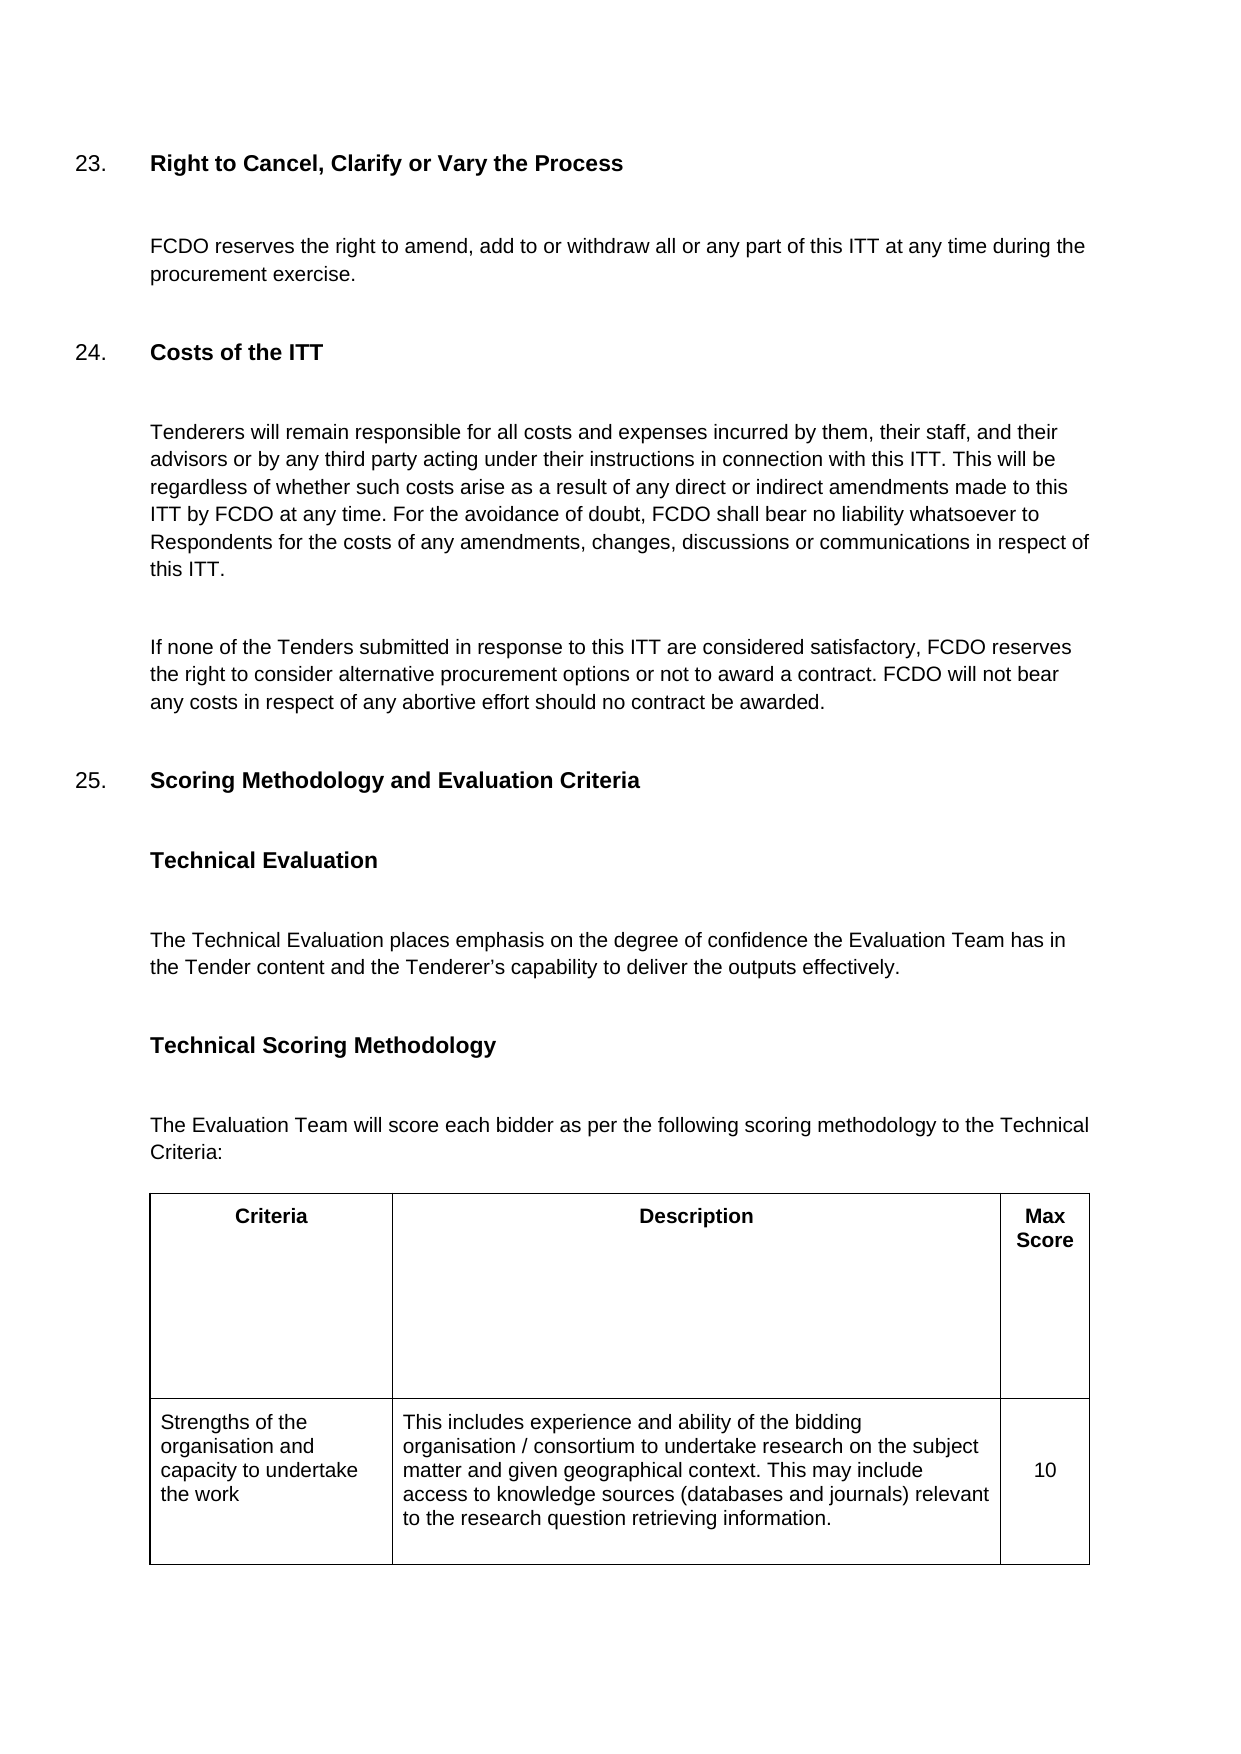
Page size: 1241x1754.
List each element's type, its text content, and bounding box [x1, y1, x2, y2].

text Technical Evaluation [150, 847, 1091, 874]
text The Evaluation Team will score each bidder as per the following scoring methodology to the Technical Criteria: [150, 1113, 1091, 1164]
table_cell Strengths of the organisation and capacity to undertake the work [151, 1399, 392, 1564]
table_cell 10 [1001, 1399, 1089, 1564]
table_header Description [393, 1194, 1000, 1398]
table_header Max Score [1001, 1194, 1089, 1398]
subtitle FCDO reserves the right to amend, add to or withdraw all or any part of this ITT at any time during the procurement exercise. [150, 234, 1091, 286]
text Technical Scoring Methodology [150, 1032, 1091, 1059]
table_header Criteria [151, 1194, 392, 1398]
text The Technical Evaluation places emphasis on the degree of confidence the Evaluation Team has in the Tender content and the Tenderer’s capability to deliver the outputs effectively. [150, 927, 1091, 979]
text If none of the Tenders submitted in response to this ITT are considered satisfactory, FCDO reserves the right to consider alternative procurement options or not to award a contract. FCDO will not bear any costs in respect of any abortive effort should no contract be awarded. [150, 634, 1091, 713]
table_cell This includes experience and ability of the bidding organisation / consortium to undertake research on the subject matter and given geographical context. This may include access to knowledge sources (databases and journals) relevant to the research question retrieving information. [393, 1399, 1000, 1564]
list Costs of the ITT [75, 339, 1091, 366]
list Right to Cancel, Clarify or Vary the Process [75, 150, 1091, 176]
text Tenderers will remain responsible for all costs and expenses incurred by them, their staff, and their advisors or by any third party acting under their instructions in connection with this ITT. This will be regardless of whether such costs arise as a result of any direct or indirect amendments made to this ITT by FCDO at any time. For the avoidance of doubt, FCDO shall bear no liability whatsoever to Respondents for the costs of any amendments, changes, discussions or communications in respect of this ITT. [150, 419, 1091, 581]
list Scoring Methodology and Evaluation Criteria [75, 767, 1091, 793]
